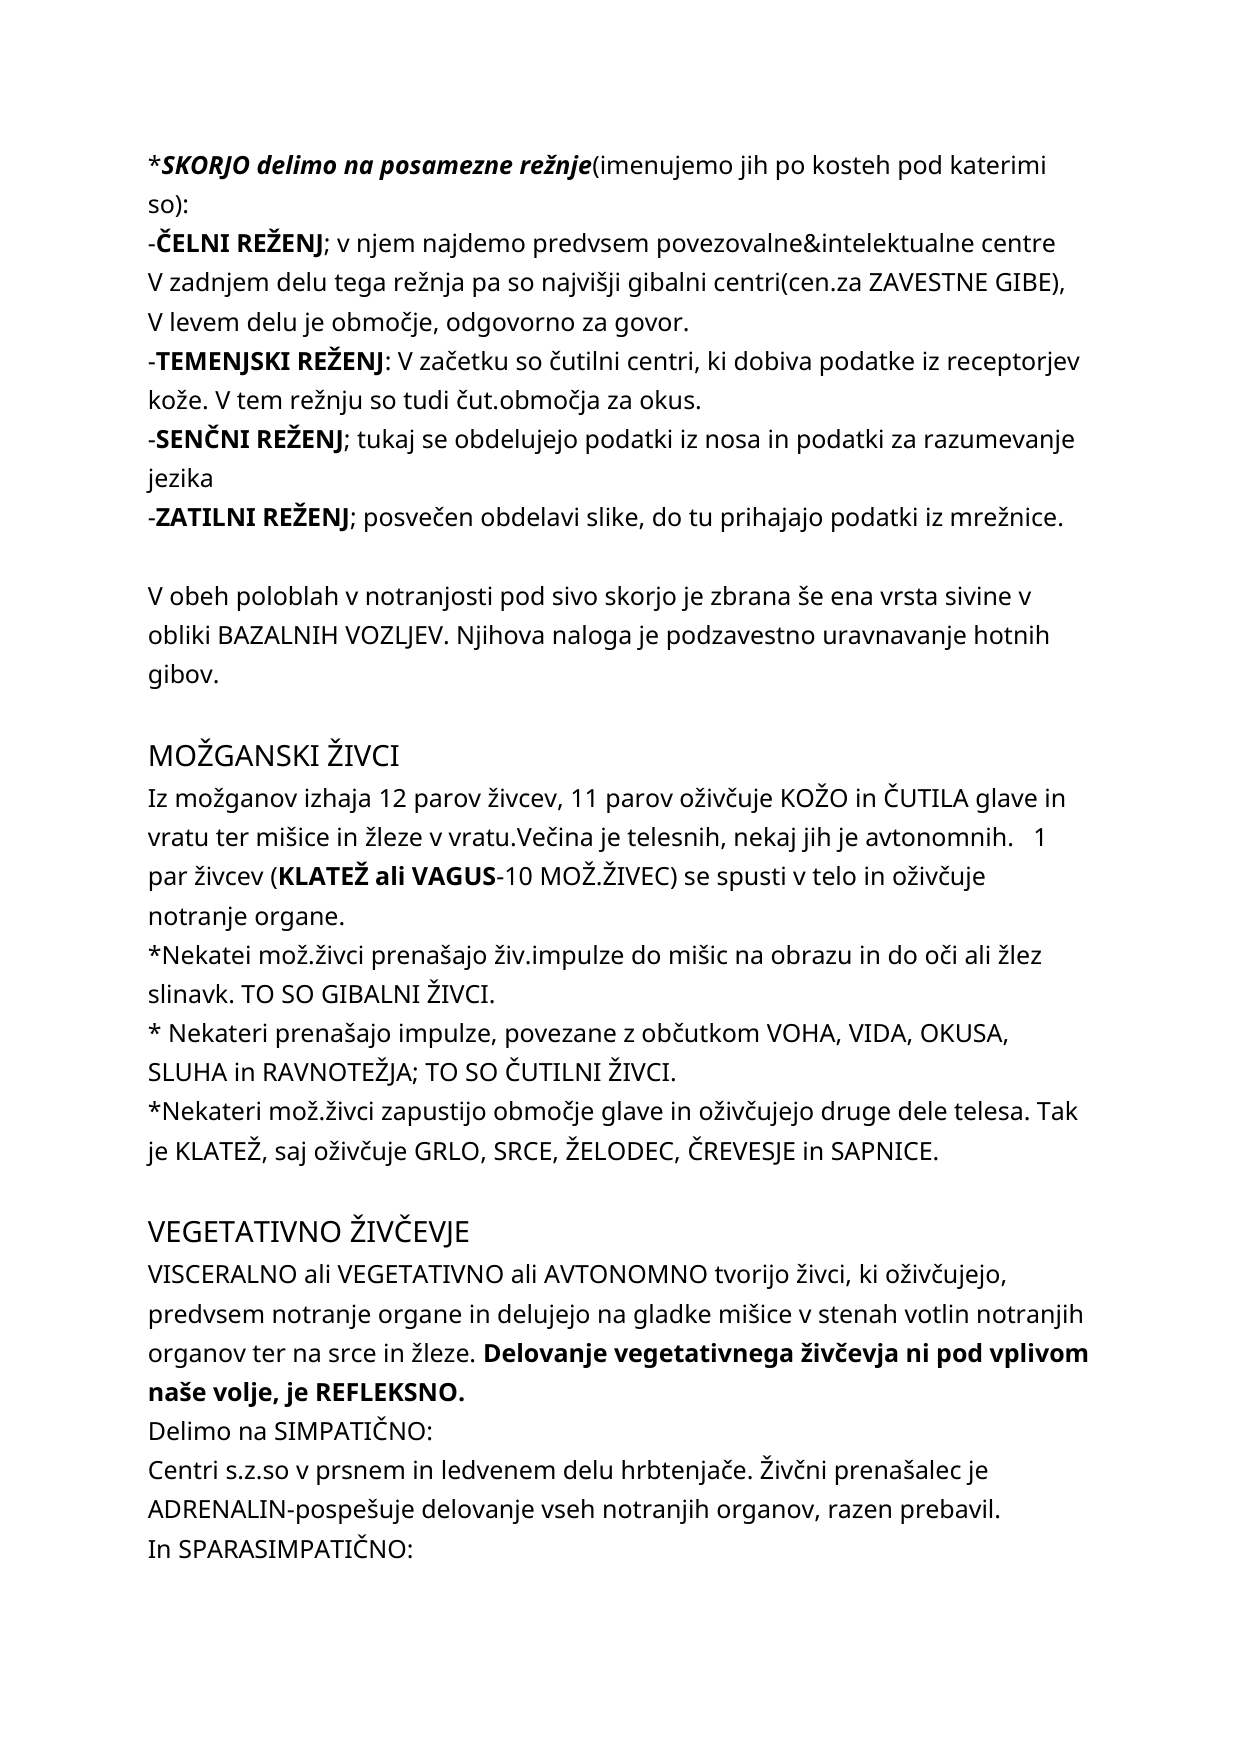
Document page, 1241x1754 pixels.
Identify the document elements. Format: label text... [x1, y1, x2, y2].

text V levem delu je območje, odgovorno za govor. [148, 304, 1093, 338]
text Centri s.z.so v prsnem in ledvenem delu hrbtenjače. Živčni prenašalec je ADRENALIN-pospešuje delovanje vseh notranjih organov, razen prebavil. [148, 1453, 1093, 1526]
text V zadnjem delu tega režnja pa so najvišji gibalni centri(cen.za ZAVESTNE GIBE), [148, 265, 1093, 299]
text Iz možganov izhaja 12 parov živcev, 11 parov oživčuje KOŽO in ČUTILA glave in vratu ter mišice in žleze v vratu.Večina je telesnih, nekaj jih je avtonomnih. 1 par živcev (KLATEŽ ali VAGUS-10 MOŽ.ŽIVEC) se spusti v telo in oživčuje notranje organe. [148, 781, 1093, 932]
text VEGETATIVNO ŽIVČEVJE [148, 1212, 1093, 1251]
text VISCERALNO ali VEGETATIVNO ali AVTONOMNO tvorijo živci, ki oživčujejo, predvsem notranje organe in delujejo na gladke mišice v stenah votlin notranjih organov ter na srce in žleze. Delovanje vegetativnega živčevja ni pod vplivom naše volje, je REFLEKSNO. [148, 1257, 1093, 1409]
text V obeh poloblah v notranjosti pod sivo skorjo je zbrana še ena vrsta sivine v obliki BAZALNIH VOZLJEV. Njihova naloga je podzavestno uravnavanje hotnih gibov. [148, 578, 1093, 691]
text -ČELNI REŽENJ; v njem najdemo predvsem povezovalne&intelektualne centre [148, 226, 1093, 260]
text MOŽGANSKI ŽIVCI [148, 735, 1093, 775]
text * Nekateri prenašajo impulze, povezane z občutkom VOHA, VIDA, OKUSA, SLUHA in RAVNOTEŽJA; TO SO ČUTILNI ŽIVCI. [148, 1016, 1093, 1089]
text *Nekatei mož.živci prenašajo živ.impulze do mišic na obrazu in do oči ali žlez slinavk. TO SO GIBALNI ŽIVCI. [148, 937, 1093, 1011]
text -SENČNI REŽENJ; tukaj se obdelujejo podatki iz nosa in podatki za razumevanje jezika [148, 422, 1093, 495]
text *SKORJO delimo na posamezne režnje(imenujemo jih po kosteh pod katerimi so): [148, 148, 1093, 221]
text In SPARASIMPATIČNO: [148, 1531, 1093, 1565]
text -TEMENJSKI REŽENJ: V začetku so čutilni centri, ki dobiva podatke iz receptorjev kože. V tem režnju so tudi čut.območja za okus. [148, 343, 1093, 417]
text *Nekateri mož.živci zapustijo območje glave in oživčujejo druge dele telesa. Tak je KLATEŽ, saj oživčuje GRLO, SRCE, ŽELODEC, ČREVESJE in SAPNICE. [148, 1094, 1093, 1167]
text Delimo na SIMPATIČNO: [148, 1414, 1093, 1448]
text -ZATILNI REŽENJ; posvečen obdelavi slike, do tu prihajajo podatki iz mrežnice. [148, 500, 1093, 534]
